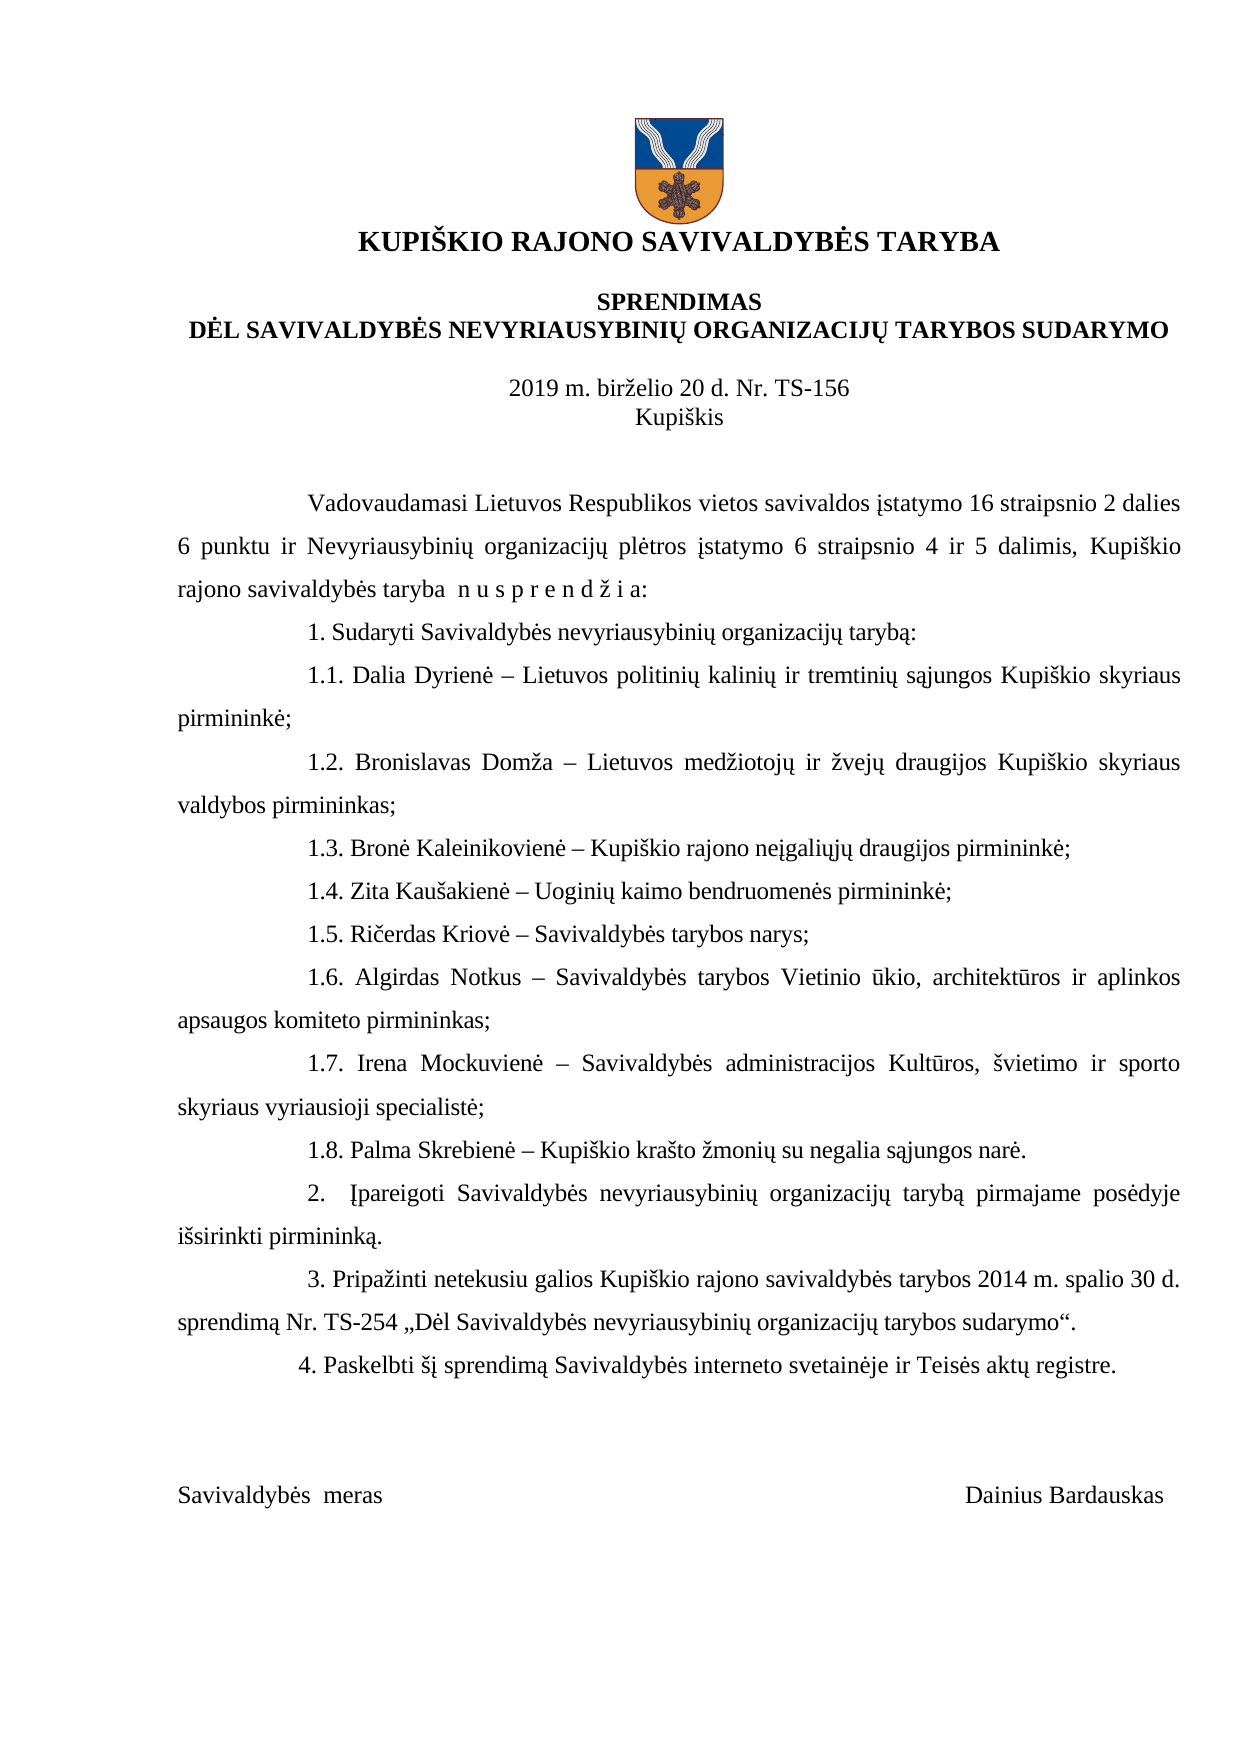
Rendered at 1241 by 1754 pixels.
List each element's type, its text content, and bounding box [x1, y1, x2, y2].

text 1.7. Irena Mockuvienė – Savivaldybės administracijos Kultūros, švietimo ir sporto skyriaus vyriausioji specialistė; [177, 1048, 1181, 1120]
text 1.1. Dalia Dyrienė – Lietuvos politinių kalinių ir tremtinių sąjungos Kupiškio skyriaus pirmininkė; [177, 660, 1181, 732]
text 1.5. Ričerdas Kriovė – Savivaldybės tarybos narys; [177, 919, 1181, 948]
text Vadovaudamasi Lietuvos Respublikos vietos savivaldos įstatymo 16 straipsnio 2 dalies 6 punktu ir Nevyriausybinių organizacijų plėtros įstatymo 6 straipsnio 4 ir 5 dalimis, Kupiškio rajono savivaldybės taryba n u s p r e n d ž i a: [177, 488, 1181, 603]
text Kupiškis [177, 402, 1181, 430]
text 1. Sudaryti Savivaldybės nevyriausybinių organizacijų tarybą: [177, 617, 1181, 646]
text 1.8. Palma Skrebienė – Kupiškio krašto žmonių su negalia sąjungos narė. [177, 1135, 1181, 1163]
text 2019 m. birželio 20 d. Nr. TS-156 [177, 373, 1181, 402]
text 4. Paskelbti šį sprendimą Savivaldybės interneto svetainėje ir Teisės aktų registre. [177, 1350, 1181, 1379]
text SPRENDIMAS [177, 287, 1181, 315]
text 1.6. Algirdas Notkus – Savivaldybės tarybos Vietinio ūkio, architektūros ir aplinkos apsaugos komiteto pirmininkas; [177, 962, 1181, 1034]
text KUPIŠKIO RAJONO SAVIVALDYBĖS TARYBA [177, 224, 1181, 258]
text 3. Pripažinti netekusiu galios Kupiškio rajono savivaldybės tarybos 2014 m. spalio 30 d. sprendimą Nr. TS-254 „Dėl Savivaldybės nevyriausybinių organizacijų tarybos sudarymo“. [177, 1264, 1181, 1336]
text 1.2. Bronislavas Domža – Lietuvos medžiotojų ir žvejų draugijos Kupiškio skyriaus valdybos pirmininkas; [177, 747, 1181, 818]
text 2. Įpareigoti Savivaldybės nevyriausybinių organizacijų tarybą pirmajame posėdyje išsirinkti pirmininką. [177, 1178, 1181, 1250]
text 1.4. Zita Kaušakienė – Uoginių kaimo bendruomenės pirmininkė; [177, 876, 1181, 905]
text 1.3. Bronė Kaleinikovienė – Kupiškio rajono neįgaliųjų draugijos pirmininkė; [177, 833, 1181, 862]
text DĖL SAVIVALDYBĖS NEVYRIAUSYBINIŲ ORGANIZACIJŲ TARYBOS SUDARYMO [177, 315, 1181, 344]
text Savivaldybės meras Dainius Bardauskas [177, 1480, 1181, 1508]
